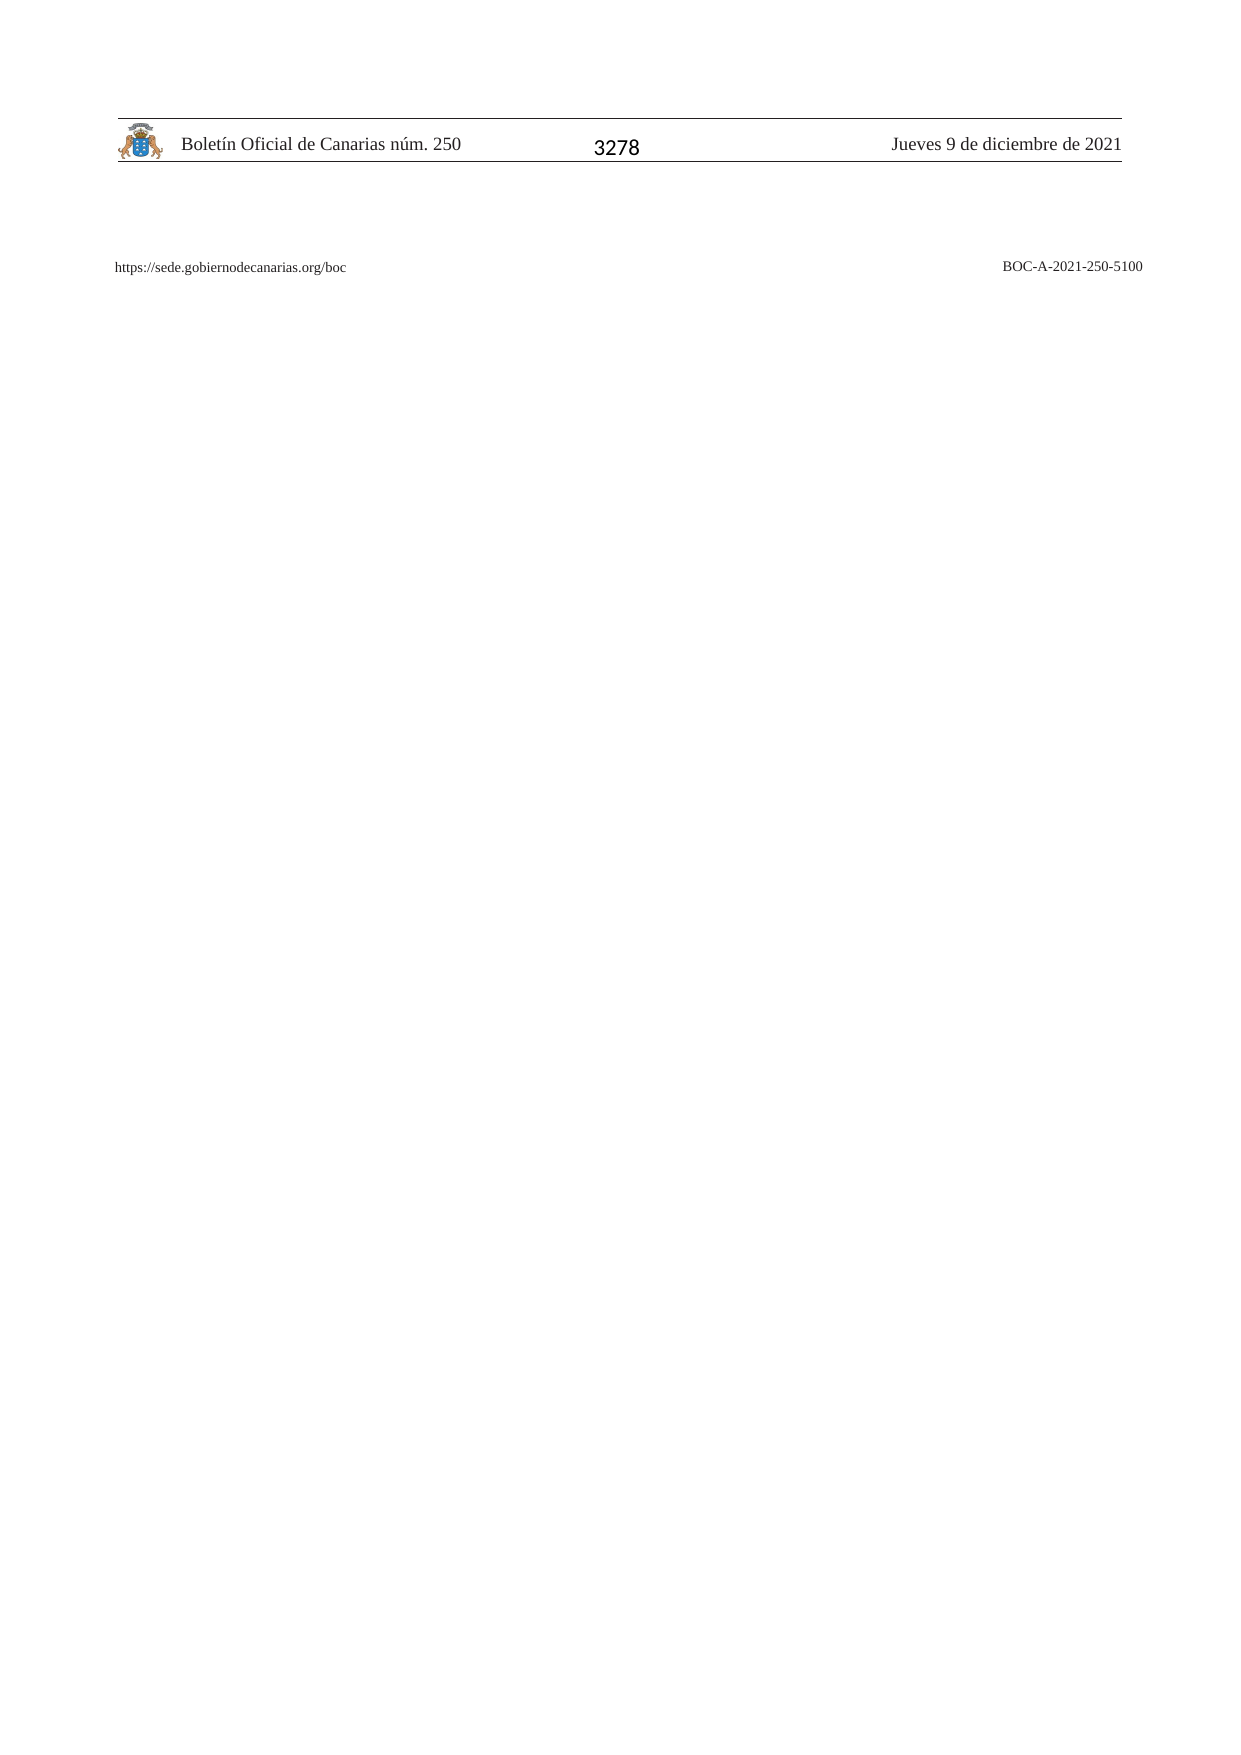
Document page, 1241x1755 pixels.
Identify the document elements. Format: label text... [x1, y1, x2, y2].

text https://sede.gobiernodecanarias.org/boc BOC-A-2021-250-5100 [114, 257, 1155, 275]
